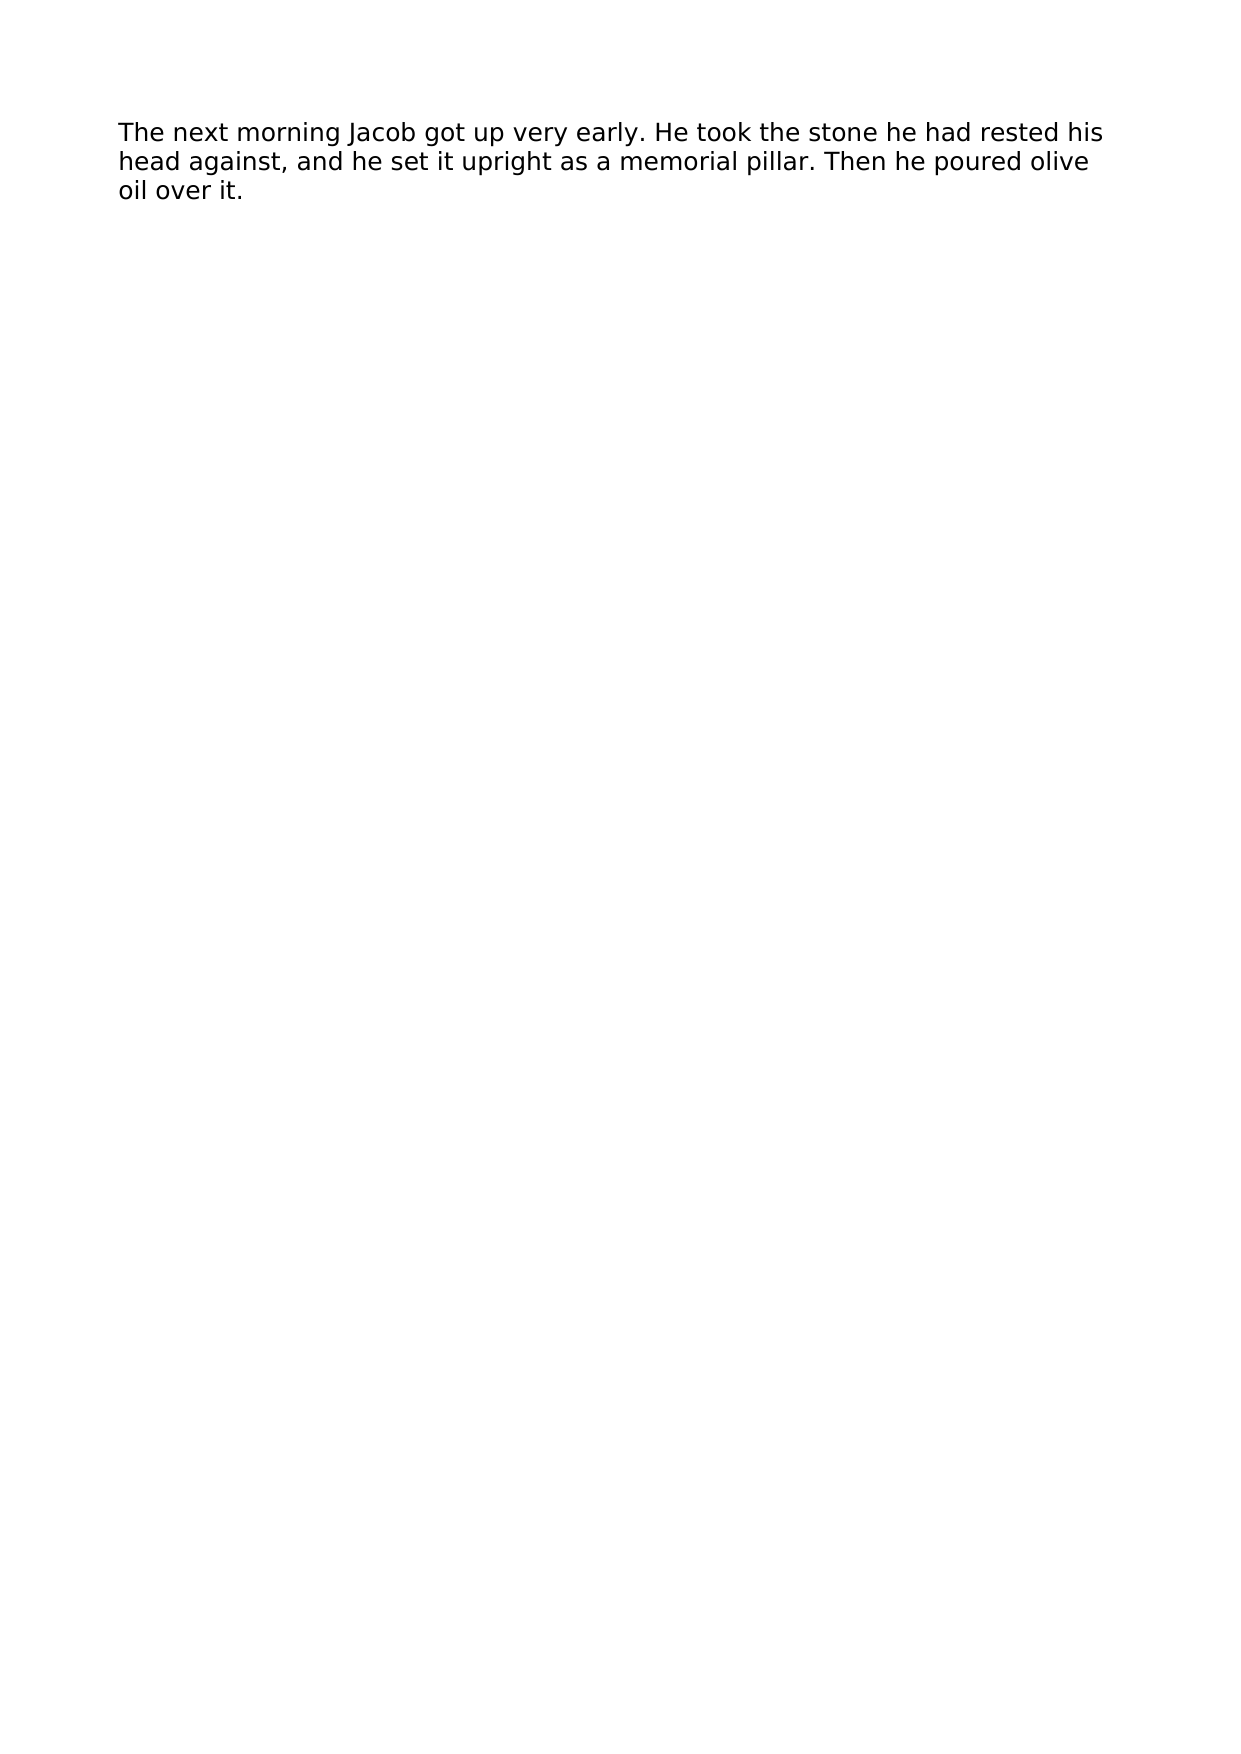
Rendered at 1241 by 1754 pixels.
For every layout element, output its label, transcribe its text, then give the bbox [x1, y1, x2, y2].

text The next morning Jacob got up very early. He took the stone he had rested his head against, and he set it upright as a memorial pillar. Then he poured olive oil over it. [118, 118, 1122, 206]
